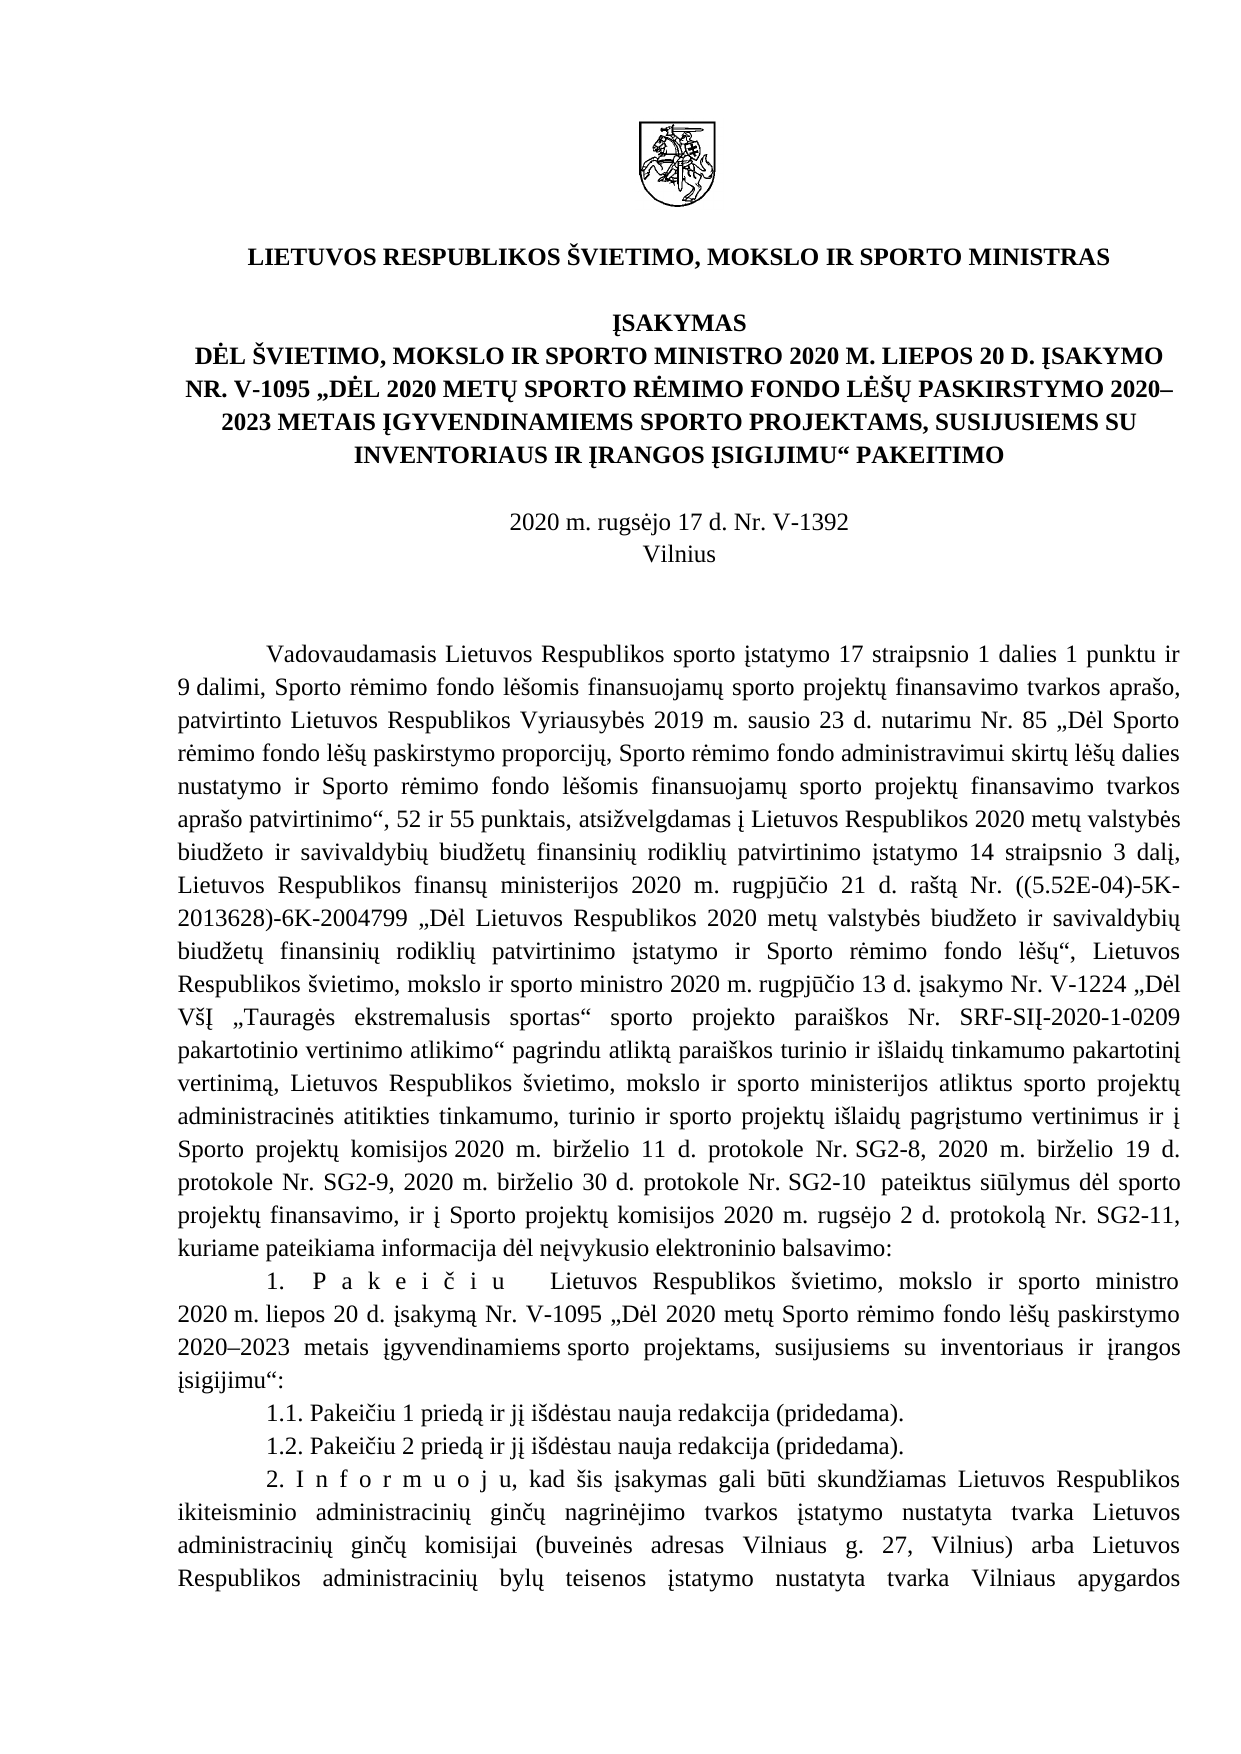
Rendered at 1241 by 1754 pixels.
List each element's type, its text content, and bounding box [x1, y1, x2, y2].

text ĮSAKYMAS [177, 308, 1181, 337]
text 1. P a k e i č i u Lietuvos Respublikos švietimo, mokslo ir sporto ministro 2020 m. liepos 20 d. įsakymą Nr. V-1095 „Dėl 2020 metų Sporto rėmimo fondo lėšų paskirstymo 2020–2023 metais įgyvendinamiems sporto projektams, susijusiems su inventoriaus ir įrangos įsigijimu“: [177, 1266, 1181, 1394]
text 1.2. Pakeičiu 2 priedą ir jį išdėstau nauja redakcija (pridedama). [177, 1431, 1181, 1460]
text 1.1. Pakeičiu 1 priedą ir jį išdėstau nauja redakcija (pridedama). [177, 1398, 1181, 1427]
text 2. I n f o r m u o j u, kad šis įsakymas gali būti skundžiamas Lietuvos Respublikos ikiteisminio administracinių ginčų nagrinėjimo tvarkos įstatymo nustatyta tvarka Lietuvos administracinių ginčų komisijai (buveinės adresas Vilniaus g. 27, Vilnius) arba Lietuvos Respublikos administracinių bylų teisenos įstatymo nustatyta tvarka Vilniaus apygardos [177, 1464, 1181, 1592]
text DĖL ŠVIETIMO, MOKSLO IR SPORTO MINISTRO 2020 M. LIEPOS 20 D. ĮSAKYMO NR. V-1095 „DĖL 2020 METŲ SPORTO RĖMIMO FONDO LĖŠŲ PASKIRSTYMO 2020–2023 METAIS ĮGYVENDINAMIEMS SPORTO PROJEKTAMS, SUSIJUSIEMS SU INVENTORIAUS IR ĮRANGOS ĮSIGIJIMU“ PAKEITIMO [177, 341, 1181, 469]
text LIETUVOS RESPUBLIKOS ŠVIETIMO, MOKSLO IR SPORTO MINISTRAS [177, 242, 1181, 271]
text Vadovaudamasis Lietuvos Respublikos sporto įstatymo 17 straipsnio 1 dalies 1 punktu ir 9 dalimi, Sporto rėmimo fondo lėšomis finansuojamų sporto projektų finansavimo tvarkos aprašo, patvirtinto Lietuvos Respublikos Vyriausybės 2019 m. sausio 23 d. nutarimu Nr. 85 „Dėl Sporto rėmimo fondo lėšų paskirstymo proporcijų, Sporto rėmimo fondo administravimui skirtų lėšų dalies nustatymo ir Sporto rėmimo fondo lėšomis finansuojamų sporto projektų finansavimo tvarkos aprašo patvirtinimo“, 52 ir 55 punktais, atsižvelgdamas į Lietuvos Respublikos 2020 metų valstybės biudžeto ir savivaldybių biudžetų finansinių rodiklių patvirtinimo įstatymo 14 straipsnio 3 dalį, Lietuvos Respublikos finansų ministerijos 2020 m. rugpjūčio 21 d. raštą Nr. ((5.52E-04)-5K-2013628)-6K-2004799 „Dėl Lietuvos Respublikos 2020 metų valstybės biudžeto ir savivaldybių biudžetų finansinių rodiklių patvirtinimo įstatymo ir Sporto rėmimo fondo lėšų“, Lietuvos Respublikos švietimo, mokslo ir sporto ministro 2020 m. rugpjūčio 13 d. įsakymo Nr. V-1224 „Dėl VšĮ „Tauragės ekstremalusis sportas“ sporto projekto paraiškos Nr. SRF-SIĮ-2020-1-0209 pakartotinio vertinimo atlikimo“ pagrindu atliktą paraiškos turinio ir išlaidų tinkamumo pakartotinį vertinimą, Lietuvos Respublikos švietimo, mokslo ir sporto ministerijos atliktus sporto projektų administracinės atitikties tinkamumo, turinio ir sporto projektų išlaidų pagrįstumo vertinimus ir į Sporto projektų komisijos 2020 m. birželio 11 d. protokole Nr. SG2-8, 2020 m. birželio 19 d. protokole Nr. SG2-9, 2020 m. birželio 30 d. protokole Nr. SG2-10 pateiktus siūlymus dėl sporto projektų finansavimo, ir į Sporto projektų komisijos 2020 m. rugsėjo 2 d. protokolą Nr. SG2-11, kuriame pateikiama informacija dėl neįvykusio elektroninio balsavimo: [177, 639, 1181, 1262]
text Vilnius [177, 539, 1181, 568]
text 2020 m. rugsėjo 17 d. Nr. V-1392 [177, 507, 1181, 535]
